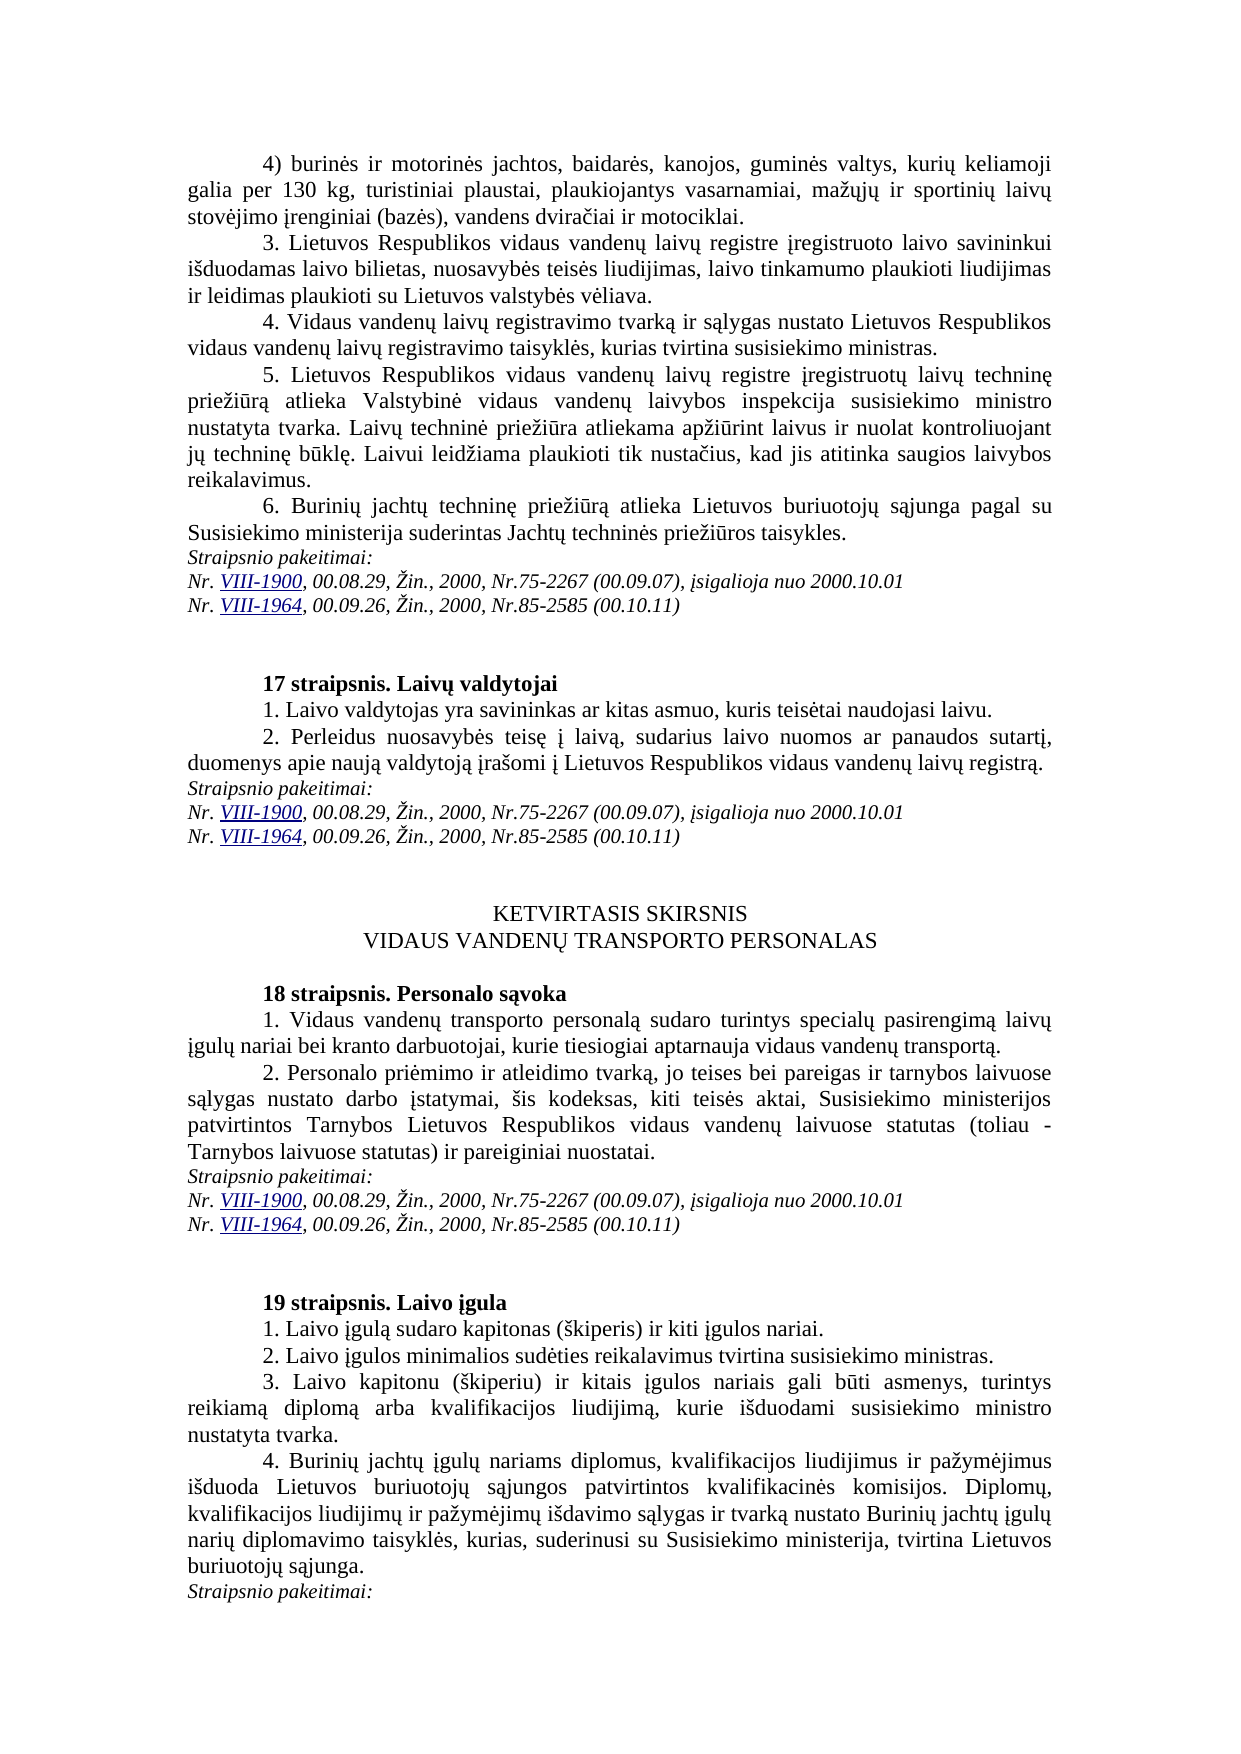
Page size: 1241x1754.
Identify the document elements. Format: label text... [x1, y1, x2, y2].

text 3. Lietuvos Respublikos vidaus vandenų laivų registre įregistruoto laivo savininkui išduodamas laivo bilietas, nuosavybės teisės liudijimas, laivo tinkamumo plaukioti liudijimas ir leidimas plaukioti su Lietuvos valstybės vėliava. [187, 229, 1053, 308]
text Straipsnio pakeitimai: [187, 1579, 1053, 1603]
text 2. Laivo įgulos minimalios sudėties reikalavimus tvirtina susisiekimo ministras. [187, 1342, 1053, 1368]
text 6. Burinių jachtų techninę priežiūrą atlieka Lietuvos buriuotojų sąjunga pagal su Susisiekimo ministerija suderintas Jachtų techninės priežiūros taisykles. [187, 493, 1053, 545]
text 5. Lietuvos Respublikos vidaus vandenų laivų registre įregistruotų laivų techninę priežiūrą atlieka Valstybinė vidaus vandenų laivybos inspekcija susisiekimo ministro nustatyta tvarka. Laivų techninė priežiūra atliekama apžiūrint laivus ir nuolat kontroliuojant jų techninę būklę. Laivui leidžiama plaukioti tik nustačius, kad jis atitinka saugios laivybos reikalavimus. [187, 361, 1053, 493]
text Nr. VIII-1964, 00.09.26, Žin., 2000, Nr.85-2585 (00.10.11) [187, 824, 1053, 848]
text VIDAUS VANDENŲ TRANSPORTO PERSONALAS [187, 927, 1053, 953]
text 2. Perleidus nuosavybės teisę į laivą, sudarius laivo nuomos ar panaudos sutartį, duomenys apie naują valdytoją įrašomi į Lietuvos Respublikos vidaus vandenų laivų registrą. [187, 723, 1053, 776]
text 19 straipsnis. Laivo įgula [187, 1289, 1053, 1315]
text 4) burinės ir motorinės jachtos, baidarės, kanojos, guminės valtys, kurių keliamoji galia per 130 kg, turistiniai plaustai, plaukiojantys vasarnamiai, mažųjų ir sportinių laivų stovėjimo įrenginiai (bazės), vandens dviračiai ir motociklai. [187, 150, 1053, 229]
text 1. Vidaus vandenų transporto personalą sudaro turintys specialų pasirengimą laivų įgulų nariai bei kranto darbuotojai, kurie tiesiogiai aptarnauja vidaus vandenų transportą. [187, 1006, 1053, 1059]
text Nr. VIII-1900, 00.08.29, Žin., 2000, Nr.75-2267 (00.09.07), įsigalioja nuo 2000.10.01 [187, 569, 1053, 593]
text Straipsnio pakeitimai: [187, 545, 1053, 569]
text 3. Laivo kapitonu (škiperiu) ir kitais įgulos nariais gali būti asmenys, turintys reikiamą diplomą arba kvalifikacijos liudijimą, kurie išduodami susisiekimo ministro nustatyta tvarka. [187, 1368, 1053, 1447]
text 4. Vidaus vandenų laivų registravimo tvarką ir sąlygas nustato Lietuvos Respublikos vidaus vandenų laivų registravimo taisyklės, kurias tvirtina susisiekimo ministras. [187, 308, 1053, 361]
text KETVIRTASIS SKIRSNIS [187, 901, 1053, 927]
text 1. Laivo valdytojas yra savininkas ar kitas asmuo, kuris teisėtai naudojasi laivu. [187, 697, 1053, 723]
text Nr. VIII-1964, 00.09.26, Žin., 2000, Nr.85-2585 (00.10.11) [187, 593, 1053, 617]
text 17 straipsnis. Laivų valdytojai [187, 670, 1053, 697]
text Nr. VIII-1964, 00.09.26, Žin., 2000, Nr.85-2585 (00.10.11) [187, 1212, 1053, 1236]
text Straipsnio pakeitimai: [187, 776, 1053, 800]
text 2. Personalo priėmimo ir atleidimo tvarką, jo teises bei pareigas ir tarnybos laivuose sąlygas nustato darbo įstatymai, šis kodeksas, kiti teisės aktai, Susisiekimo ministerijos patvirtintos Tarnybos Lietuvos Respublikos vidaus vandenų laivuose statutas (toliau - Tarnybos laivuose statutas) ir pareiginiai nuostatai. [187, 1059, 1053, 1164]
text 18 straipsnis. Personalo sąvoka [187, 979, 1053, 1006]
text Straipsnio pakeitimai: [187, 1164, 1053, 1188]
text 4. Burinių jachtų įgulų nariams diplomus, kvalifikacijos liudijimus ir pažymėjimus išduoda Lietuvos buriuotojų sąjungos patvirtintos kvalifikacinės komisijos. Diplomų, kvalifikacijos liudijimų ir pažymėjimų išdavimo sąlygas ir tvarką nustato Burinių jachtų įgulų narių diplomavimo taisyklės, kurias, suderinusi su Susisiekimo ministerija, tvirtina Lietuvos buriuotojų sąjunga. [187, 1447, 1053, 1579]
text 1. Laivo įgulą sudaro kapitonas (škiperis) ir kiti įgulos nariai. [187, 1315, 1053, 1342]
text Nr. VIII-1900, 00.08.29, Žin., 2000, Nr.75-2267 (00.09.07), įsigalioja nuo 2000.10.01 [187, 1188, 1053, 1212]
text Nr. VIII-1900, 00.08.29, Žin., 2000, Nr.75-2267 (00.09.07), įsigalioja nuo 2000.10.01 [187, 800, 1053, 824]
